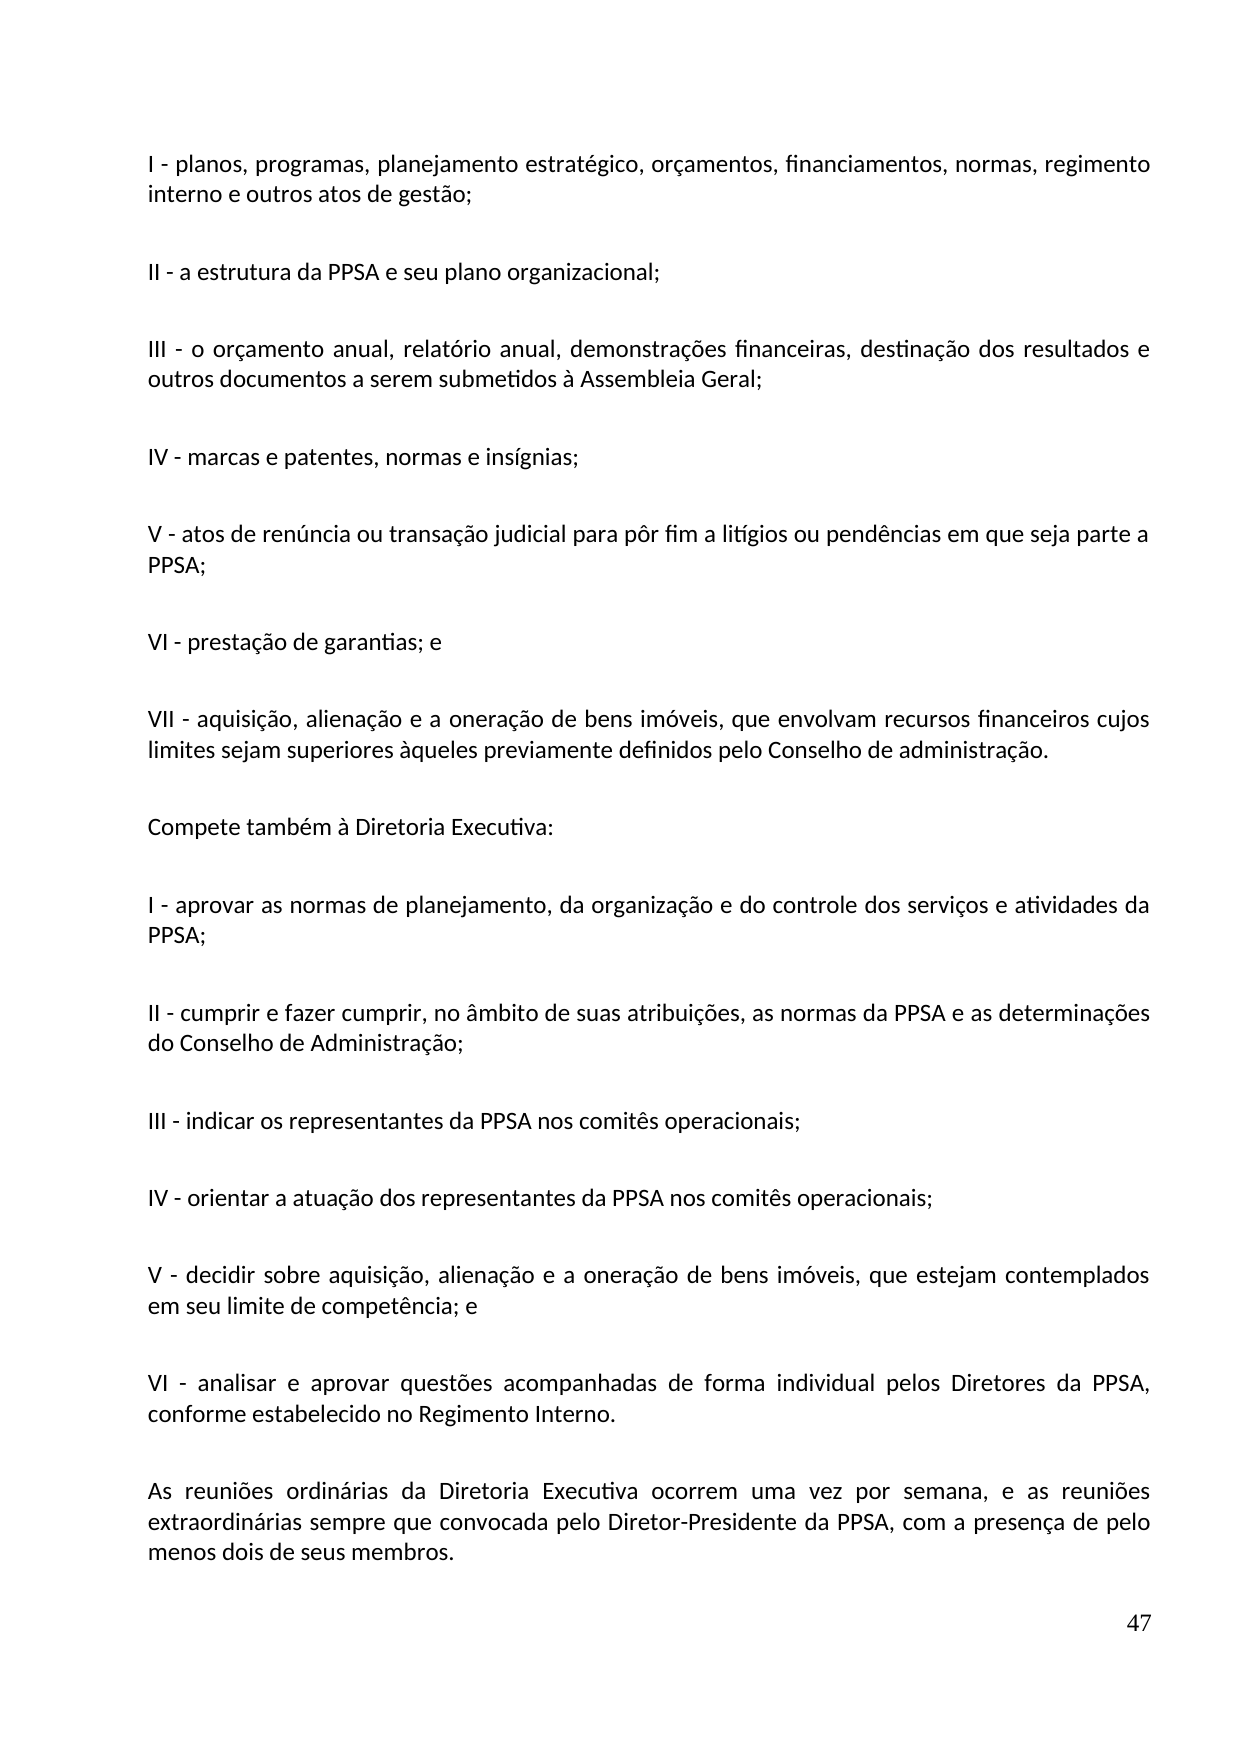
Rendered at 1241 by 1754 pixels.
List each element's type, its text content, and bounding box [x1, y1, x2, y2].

text V - atos de renúncia ou transação judicial para pôr fim a litígios ou pendências em que seja parte a PPSA; [148, 518, 1152, 579]
text VI - analisar e aprovar questões acompanhadas de forma individual pelos Diretores da PPSA, conforme estabelecido no Regimento Interno. [148, 1367, 1152, 1428]
text IV - orientar a atuação dos representantes da PPSA nos comitês operacionais; [148, 1182, 1152, 1213]
text III - o orçamento anual, relatório anual, demonstrações financeiras, destinação dos resultados e outros documentos a serem submetidos à Assembleia Geral; [148, 333, 1152, 394]
text As reuniões ordinárias da Diretoria Executiva ocorrem uma vez por semana, e as reuniões extraordinárias sempre que convocada pelo Diretor-Presidente da PPSA, com a presença de pelo menos dois de seus membros. [148, 1475, 1152, 1567]
text Compete também à Diretoria Executiva: [148, 812, 1152, 842]
text III - indicar os representantes da PPSA nos comitês operacionais; [148, 1105, 1152, 1135]
text I - aprovar as normas de planejamento, da organização e do controle dos serviços e atividades da PPSA; [148, 889, 1152, 950]
text V - decidir sobre aquisição, alienação e a oneração de bens imóveis, que estejam contemplados em seu limite de competência; e [148, 1259, 1152, 1321]
text I - planos, programas, planejamento estratégico, orçamentos, financiamentos, normas, regimento interno e outros atos de gestão; [148, 148, 1152, 209]
text IV - marcas e patentes, normas e insígnias; [148, 441, 1152, 471]
text II - cumprir e fazer cumprir, no âmbito de suas atribuições, as normas da PPSA e as determinações do Conselho de Administração; [148, 997, 1152, 1058]
text VII - aquisição, alienação e a oneração de bens imóveis, que envolvam recursos financeiros cujos limites sejam superiores àqueles previamente definidos pelo Conselho de administração. [148, 704, 1152, 765]
text VI - prestação de garantias; e [148, 626, 1152, 657]
text II - a estrutura da PPSA e seu plano organizacional; [148, 256, 1152, 286]
